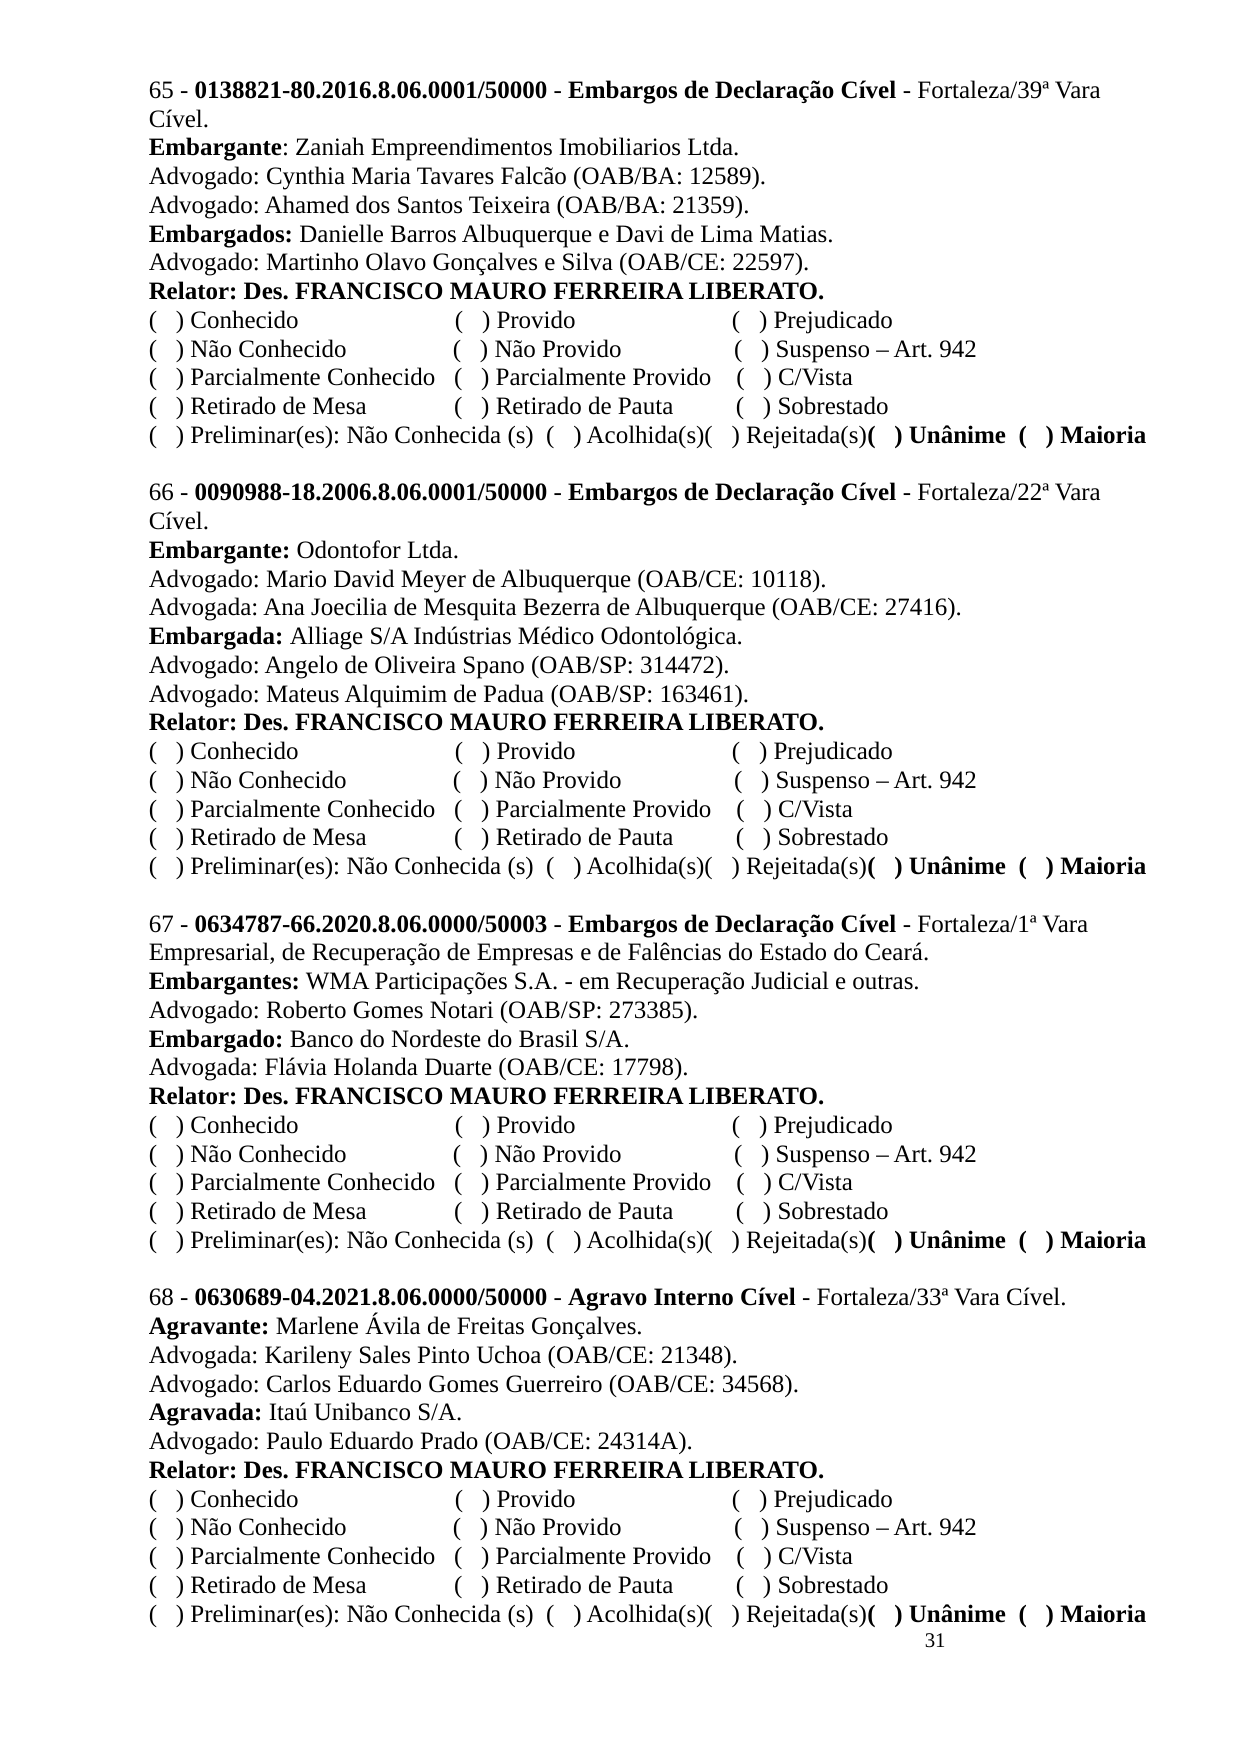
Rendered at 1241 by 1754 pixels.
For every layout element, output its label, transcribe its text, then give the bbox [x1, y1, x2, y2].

text ( ) Não Conhecido ( ) Não Provido ( ) Suspenso – Art. 942 [148, 1512, 1158, 1541]
text Advogada: Ana Joecilia de Mesquita Bezerra de Albuquerque (OAB/CE: 27416). [148, 592, 1141, 621]
text Advogado: Paulo Eduardo Prado (OAB/CE: 24314A). [148, 1426, 1141, 1455]
text Advogada: Karileny Sales Pinto Uchoa (OAB/CE: 21348). [148, 1340, 1141, 1369]
text Advogado: Mateus Alquimim de Padua (OAB/SP: 163461). [148, 679, 1141, 707]
text Embargado: Banco do Nordeste do Brasil S/A. [148, 1024, 1141, 1052]
text ( ) Não Conhecido ( ) Não Provido ( ) Suspenso – Art. 942 [148, 765, 1158, 794]
text Embargante: Odontofor Ltda. [148, 535, 1141, 564]
text Advogado: Ahamed dos Santos Teixeira (OAB/BA: 21359). [148, 190, 1141, 219]
text Embargante: Zaniah Empreendimentos Imobiliarios Ltda. [148, 132, 1141, 161]
text ( ) Conhecido ( ) Provido ( ) Prejudicado [148, 305, 1141, 334]
text ( ) Parcialmente Conhecido ( ) Parcialmente Provido ( ) C/Vista [148, 362, 1158, 391]
text ( ) Preliminar(es): Não Conhecida (s) ( ) Acolhida(s)( ) Rejeitada(s)( ) Unânime ( ) Maioria [148, 1225, 1158, 1254]
text Relator: Des. FRANCISCO MAURO FERREIRA LIBERATO. [148, 707, 1141, 736]
text ( ) Parcialmente Conhecido ( ) Parcialmente Provido ( ) C/Vista [148, 1541, 1158, 1570]
text ( ) Parcialmente Conhecido ( ) Parcialmente Provido ( ) C/Vista [148, 794, 1158, 822]
text ( ) Retirado de Mesa ( ) Retirado de Pauta ( ) Sobrestado [148, 1570, 1158, 1599]
text Embargantes: WMA Participações S.A. - em Recuperação Judicial e outras. [148, 966, 1141, 995]
text ( ) Preliminar(es): Não Conhecida (s) ( ) Acolhida(s)( ) Rejeitada(s)( ) Unânime ( ) Maioria [148, 1599, 1158, 1627]
text ( ) Não Conhecido ( ) Não Provido ( ) Suspenso – Art. 942 [148, 334, 1158, 362]
text Embargados: Danielle Barros Albuquerque e Davi de Lima Matias. [148, 219, 1141, 247]
text Advogado: Martinho Olavo Gonçalves e Silva (OAB/CE: 22597). [148, 247, 1141, 276]
text ( ) Parcialmente Conhecido ( ) Parcialmente Provido ( ) C/Vista [148, 1167, 1158, 1196]
text Relator: Des. FRANCISCO MAURO FERREIRA LIBERATO. [148, 276, 1141, 305]
text Advogado: Mario David Meyer de Albuquerque (OAB/CE: 10118). [148, 564, 1141, 592]
text Advogado: Roberto Gomes Notari (OAB/SP: 273385). [148, 995, 1141, 1024]
text 66 - 0090988-18.2006.8.06.0001/50000 - Embargos de Declaração Cível - Fortaleza/22ª Vara Cível. [148, 477, 1141, 535]
text ( ) Conhecido ( ) Provido ( ) Prejudicado [148, 1110, 1141, 1139]
text ( ) Retirado de Mesa ( ) Retirado de Pauta ( ) Sobrestado [148, 822, 1158, 851]
text ( ) Conhecido ( ) Provido ( ) Prejudicado [148, 736, 1141, 765]
text Advogado: Carlos Eduardo Gomes Guerreiro (OAB/CE: 34568). [148, 1369, 1141, 1397]
text Advogado: Cynthia Maria Tavares Falcão (OAB/BA: 12589). [148, 161, 1141, 190]
text ( ) Preliminar(es): Não Conhecida (s) ( ) Acolhida(s)( ) Rejeitada(s)( ) Unânime ( ) Maioria [148, 851, 1158, 880]
text ( ) Conhecido ( ) Provido ( ) Prejudicado [148, 1484, 1141, 1512]
text Relator: Des. FRANCISCO MAURO FERREIRA LIBERATO. [148, 1081, 1141, 1110]
text Advogada: Flávia Holanda Duarte (OAB/CE: 17798). [148, 1052, 1141, 1081]
text Relator: Des. FRANCISCO MAURO FERREIRA LIBERATO. [148, 1455, 1141, 1484]
text 65 - 0138821-80.2016.8.06.0001/50000 - Embargos de Declaração Cível - Fortaleza/39ª Vara Cível. [148, 75, 1141, 132]
text ( ) Retirado de Mesa ( ) Retirado de Pauta ( ) Sobrestado [148, 1196, 1158, 1225]
text ( ) Retirado de Mesa ( ) Retirado de Pauta ( ) Sobrestado [148, 391, 1158, 420]
text 68 - 0630689-04.2021.8.06.0000/50000 - Agravo Interno Cível - Fortaleza/33ª Vara Cível. Agravante: Marlene Ávila de Freitas Gonçalves. [148, 1282, 1141, 1340]
text 67 - 0634787-66.2020.8.06.0000/50003 - Embargos de Declaração Cível - Fortaleza/1ª Vara Empresarial, de Recuperação de Empresas e de Falências do Estado do Ceará. [148, 909, 1141, 966]
text ( ) Preliminar(es): Não Conhecida (s) ( ) Acolhida(s)( ) Rejeitada(s)( ) Unânime ( ) Maioria [148, 420, 1158, 449]
text Agravada: Itaú Unibanco S/A. [148, 1397, 1141, 1426]
text ( ) Não Conhecido ( ) Não Provido ( ) Suspenso – Art. 942 [148, 1139, 1158, 1167]
text Embargada: Alliage S/A Indústrias Médico Odontológica. [148, 621, 1141, 650]
text Advogado: Angelo de Oliveira Spano (OAB/SP: 314472). [148, 650, 1141, 679]
